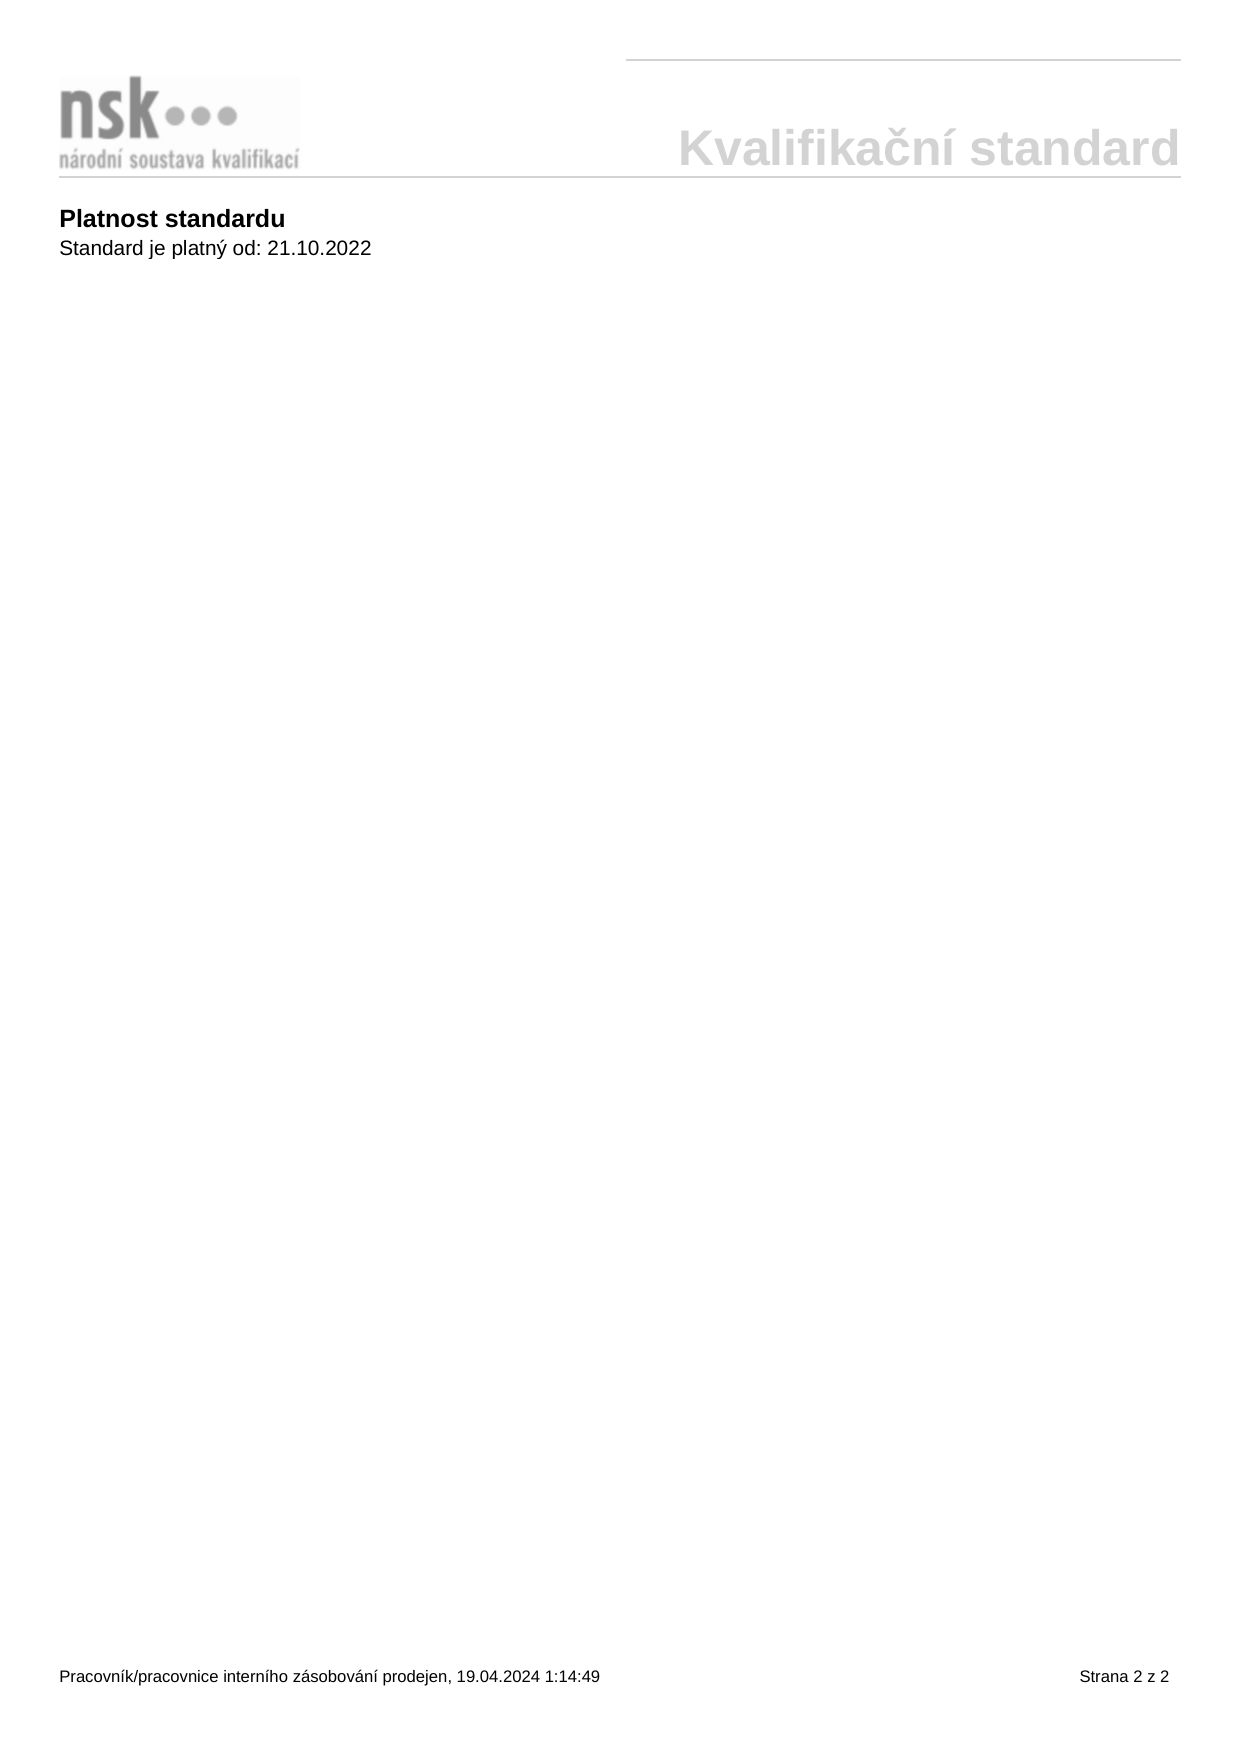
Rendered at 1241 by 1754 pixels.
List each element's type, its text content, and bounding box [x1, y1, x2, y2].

table_cell [59, 194, 483, 200]
table_cell [1169, 1409, 1181, 1658]
table_cell [59, 178, 1181, 194]
table_cell [626, 259, 862, 559]
table_cell [862, 194, 1093, 200]
table_cell [59, 559, 483, 859]
table_cell [1093, 259, 1169, 559]
table_cell [1169, 559, 1181, 859]
table_cell [484, 559, 620, 859]
table_cell [626, 194, 862, 200]
table_cell Standard je platný od: 21.10.2022 [59, 236, 1181, 259]
table_cell [1093, 559, 1169, 859]
table_cell Strana 2 z 2 [862, 1658, 1169, 1694]
table_cell [1169, 259, 1181, 559]
table_cell [620, 859, 626, 1159]
table_cell [59, 859, 483, 1159]
table_cell [1093, 194, 1169, 200]
table_cell [59, 259, 483, 559]
table_cell Kvalifikační standard [626, 61, 1181, 176]
table_cell [484, 171, 620, 176]
table_cell Pracovník/pracovnice interního zásobování prodejen, 19.04.2024 1:14:49 [59, 1658, 862, 1694]
table_cell [1169, 194, 1181, 200]
table_cell [1169, 1159, 1181, 1409]
table_cell [626, 559, 862, 859]
table_cell [626, 859, 862, 1159]
picture [58, 59, 621, 171]
table_cell [862, 859, 1093, 1159]
table_cell [1093, 1409, 1169, 1658]
table_cell [862, 559, 1093, 859]
table_cell [620, 1409, 626, 1658]
table_cell [620, 559, 626, 859]
table_cell [484, 1159, 620, 1409]
table_cell [1093, 1159, 1169, 1409]
table_cell [484, 1409, 620, 1658]
table_cell [862, 1409, 1093, 1658]
table_cell [626, 1409, 862, 1658]
table_cell [621, 59, 626, 170]
table_cell [862, 1159, 1093, 1409]
table_cell [59, 171, 483, 176]
table_cell [620, 259, 626, 559]
table_cell [1093, 859, 1169, 1159]
table_cell Platnost standardu [59, 200, 1181, 236]
table_cell [1169, 859, 1181, 1159]
table_cell [59, 1409, 483, 1658]
table_cell [59, 1159, 483, 1409]
table_cell [626, 1159, 862, 1409]
table_cell [862, 259, 1093, 559]
table_cell [620, 1159, 626, 1409]
table_cell [484, 194, 620, 200]
table_cell [484, 859, 620, 1159]
table_cell [484, 259, 620, 559]
table_cell [1169, 1658, 1181, 1694]
